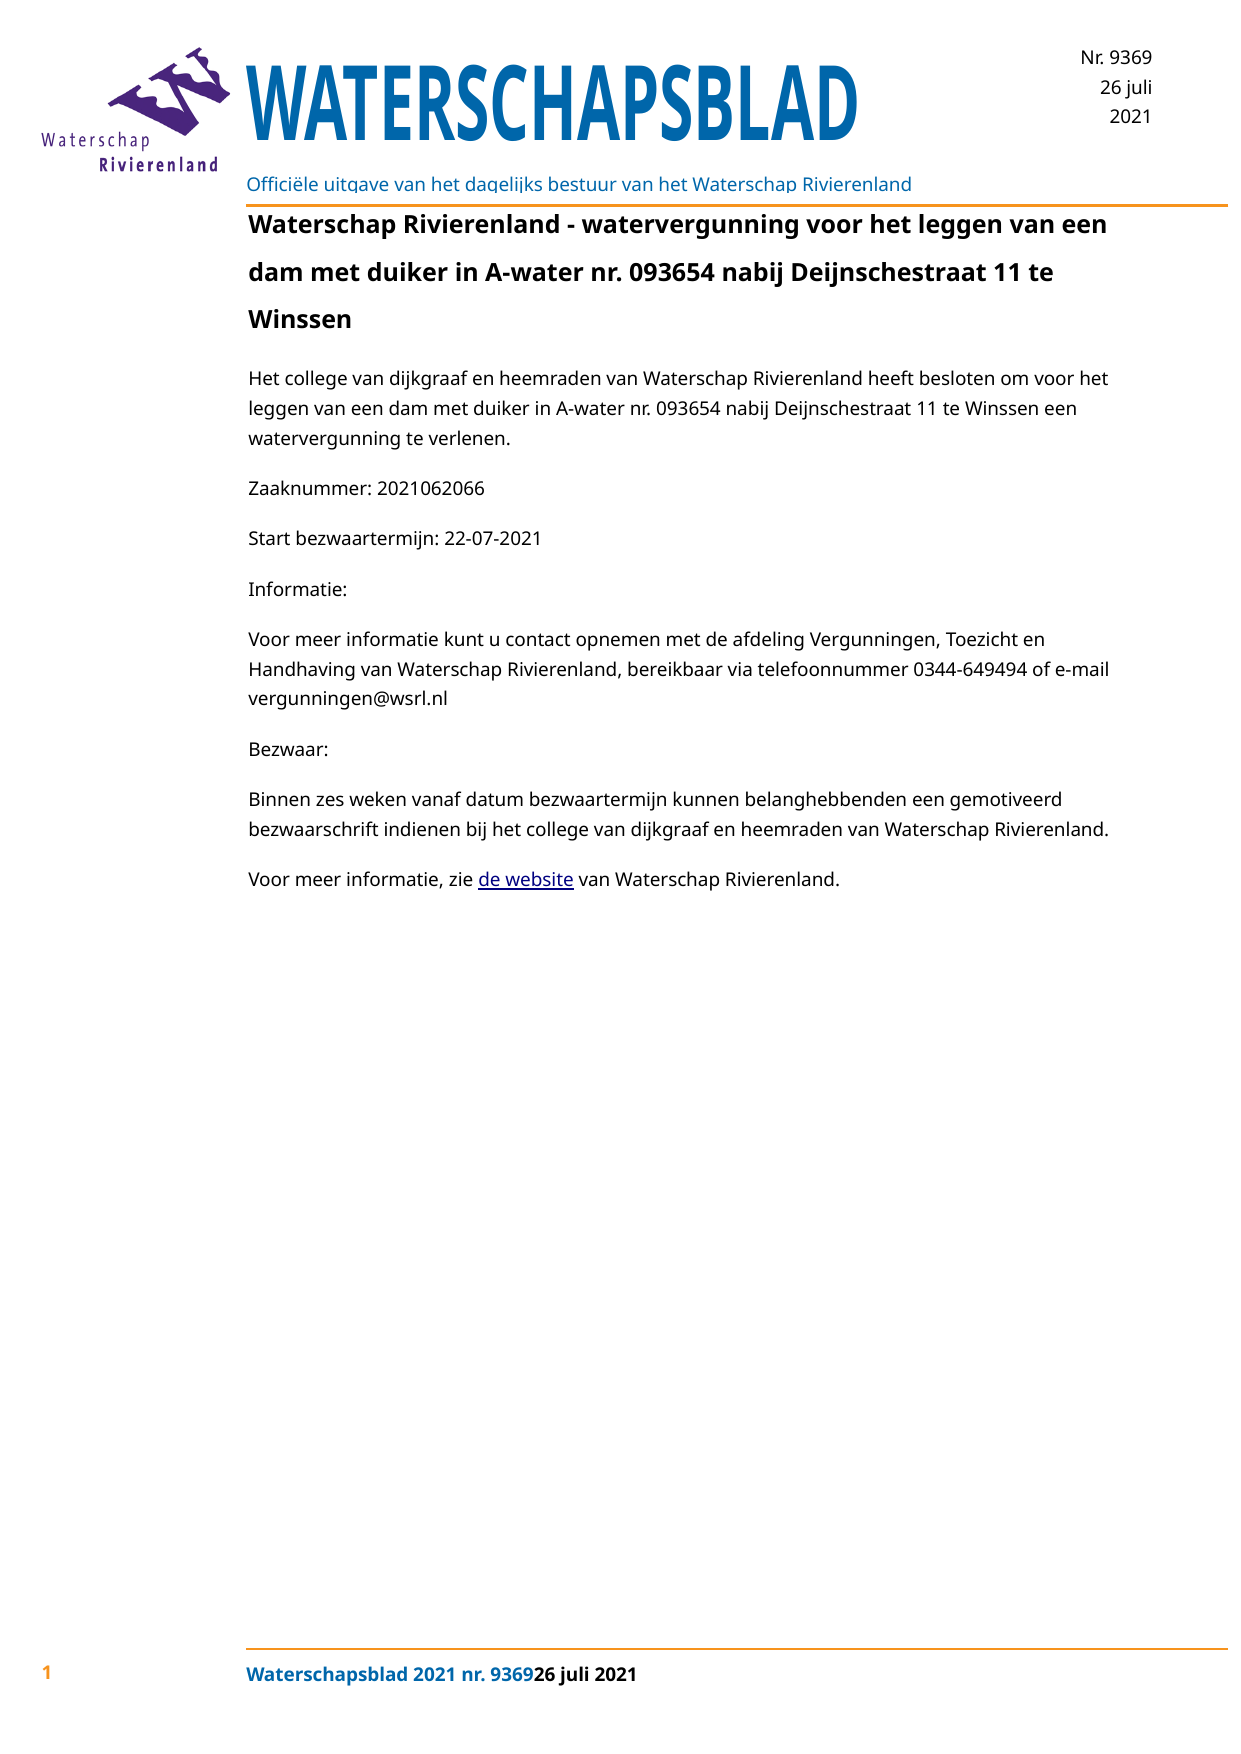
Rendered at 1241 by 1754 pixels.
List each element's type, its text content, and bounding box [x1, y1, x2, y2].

text Informatie: [248, 576, 1152, 602]
text Voor meer informatie kunt u contact opnemen met de afdeling Vergunningen, Toezicht en Handhaving van Waterschap Rivierenland, bereikbaar via telefoonnummer 0344-649494 of e-mail vergunningen@wsrl.nl [248, 626, 1152, 711]
picture [41, 47, 231, 172]
text Zaaknummer: 2021062066 [248, 475, 1152, 501]
text Voor meer informatie, zie de website van Waterschap Rivierenland. [248, 866, 1152, 892]
text Waterschap Rivierenland - watervergunning voor het leggen van een dam met duiker in A-water nr. 093654 nabij Deijnschestraat 11 te Winssen [248, 207, 1152, 336]
text Start bezwaartermijn: 22-07-2021 [248, 526, 1152, 551]
text Bezwaar: [248, 736, 1152, 762]
text Het college van dijkgraaf en heemraden van Waterschap Rivierenland heeft besloten om voor het leggen van een dam met duiker in A-water nr. 093654 nabij Deijnschestraat 11 te Winssen een watervergunning te verlenen. [248, 366, 1152, 450]
text Binnen zes weken vanaf datum bezwaartermijn kunnen belanghebbenden een gemotiveerd bezwaarschrift indienen bij het college van dijkgraaf en heemraden van Waterschap Rivierenland. [248, 786, 1152, 842]
